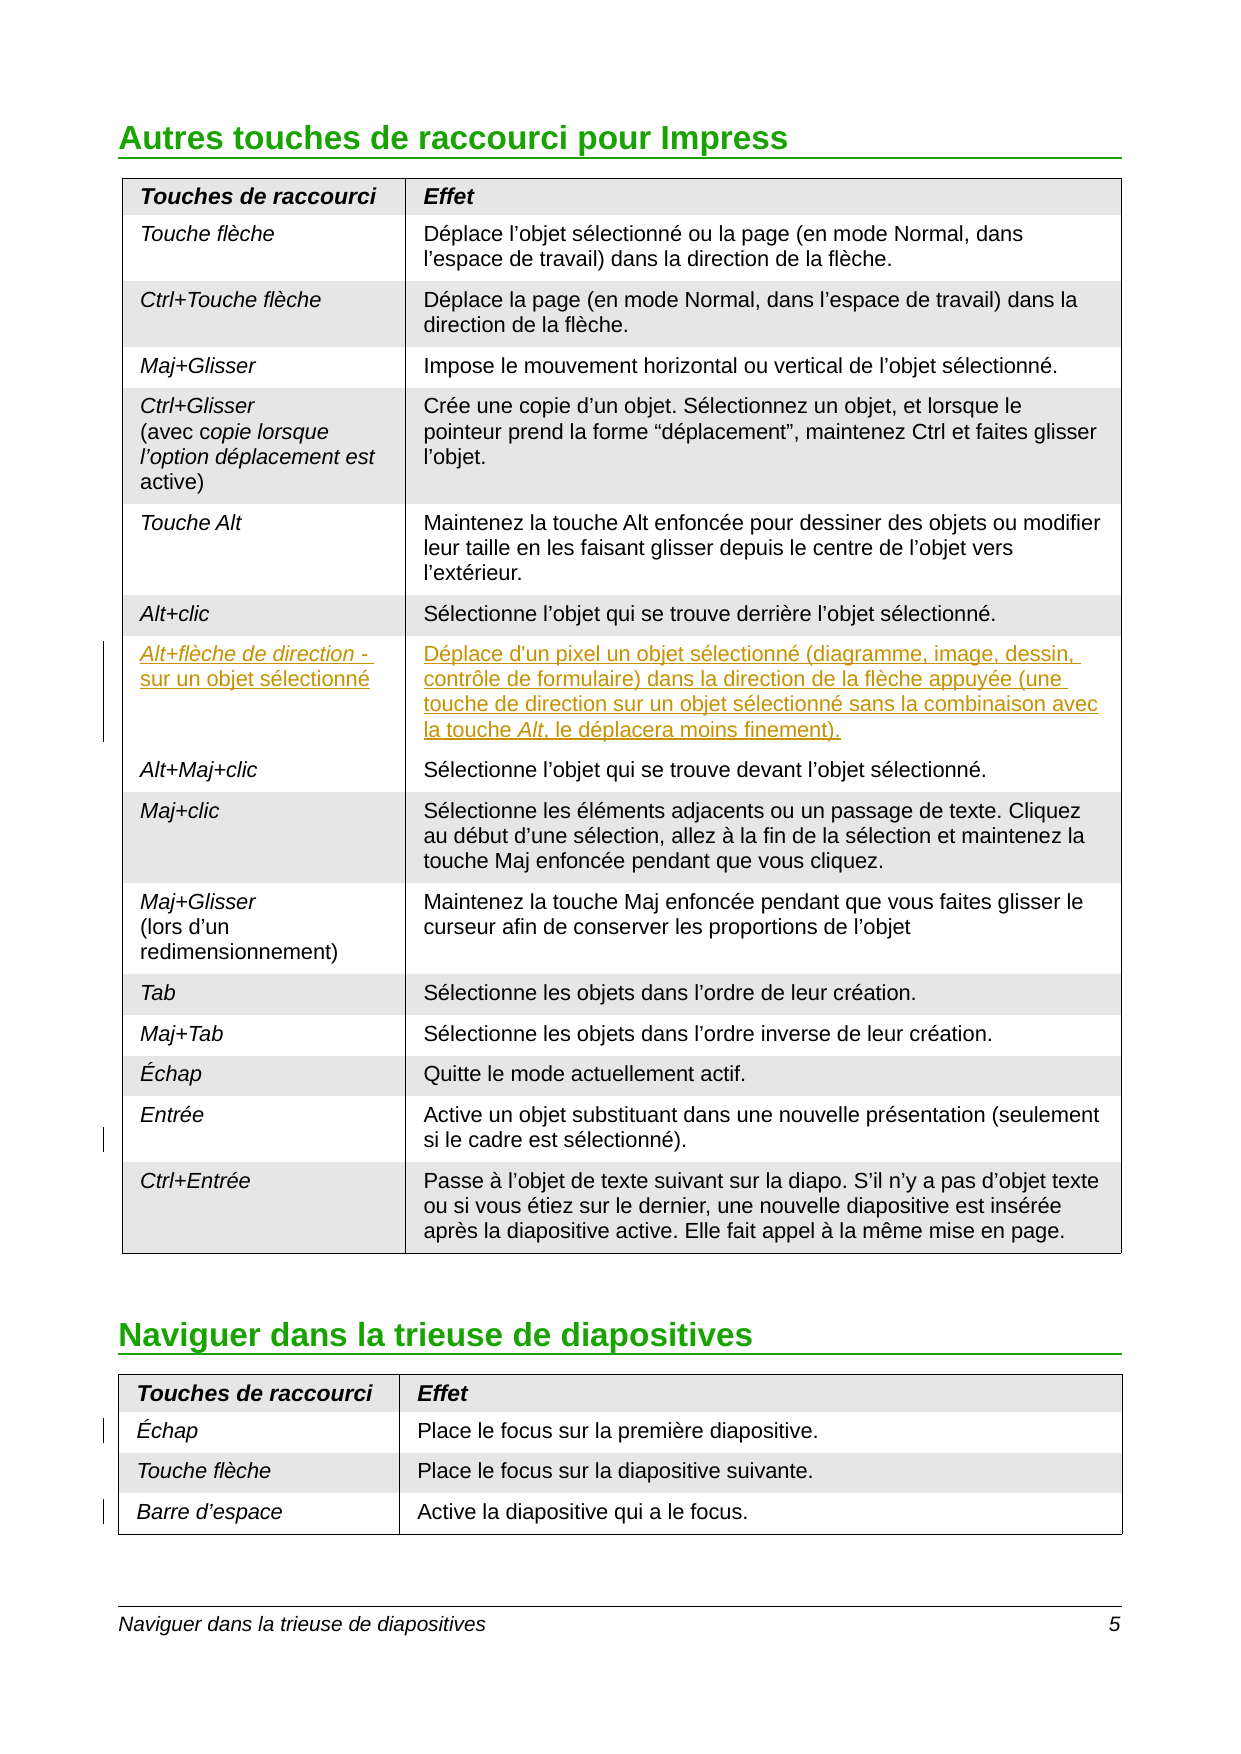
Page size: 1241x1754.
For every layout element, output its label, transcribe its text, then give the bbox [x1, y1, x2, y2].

table_cell Maj+Tab [123, 1015, 405, 1056]
table_cell Déplace l’objet sélectionné ou la page (en mode Normal, dans l’espace de travail) dans la direction de la flèche. [406, 215, 1121, 281]
subtitle Autres touches de raccourci pour Impress [118, 118, 1122, 157]
table_cell Échap [119, 1412, 399, 1453]
table_header Touches de raccourci [123, 179, 405, 215]
table_cell Ctrl+Touche flèche [123, 281, 405, 347]
table_cell Passe à l’objet de texte suivant sur la diapo. S’il n’y a pas d’objet texte ou si vous étiez sur le dernier, une nouvelle diapositive est insérée après la diapositive active. Elle fait appel à la même mise en page. [406, 1162, 1121, 1253]
table_cell Touche flèche [119, 1453, 399, 1493]
table_cell Entrée [123, 1096, 405, 1162]
table_cell Déplace d'un pixel un objet sélectionné (diagramme, image, dessin, contrôle de formulaire) dans la direction de la flèche appuyée (une touche de direction sur un objet sélectionné sans la combinaison avec la touche Alt, le déplacera moins finement). [406, 636, 1121, 752]
table_cell Maintenez la touche Maj enfoncée pendant que vous faites glisser le curseur afin de conserver les proportions de l’objet [406, 883, 1121, 974]
table_cell Sélectionne l’objet qui se trouve derrière l’objet sélectionné. [406, 595, 1121, 636]
table_cell Sélectionne les objets dans l’ordre de leur création. [406, 974, 1121, 1015]
table_header Touches de raccourci [119, 1375, 399, 1412]
table_cell Crée une copie d’un objet. Sélectionnez un objet, et lorsque le pointeur prend la forme “déplacement”, maintenez Ctrl et faites glisser l’objet. [406, 388, 1121, 504]
table_cell Déplace la page (en mode Normal, dans l’espace de travail) dans la direction de la flèche. [406, 281, 1121, 347]
subtitle Naviguer dans la trieuse de diapositives [118, 1314, 1122, 1353]
table_cell Ctrl+Glisser (avec copie lorsque l’option déplacement est active) [123, 388, 405, 504]
table_cell Maintenez la touche Alt enfoncée pour dessiner des objets ou modifier leur taille en les faisant glisser depuis le centre de l’objet vers l’extérieur. [406, 504, 1121, 595]
table_cell Alt+Maj+clic [123, 752, 405, 792]
table_cell Ctrl+Entrée [123, 1162, 405, 1253]
table_cell Sélectionne l’objet qui se trouve devant l’objet sélectionné. [406, 752, 1121, 792]
table_header Effet [406, 179, 1121, 215]
table_cell Touche flèche [123, 215, 405, 281]
table_cell Alt+flèche de direction - sur un objet sélectionné [123, 636, 405, 752]
table_cell Tab [123, 974, 405, 1015]
table_cell Impose le mouvement horizontal ou vertical de l’objet sélectionné. [406, 347, 1121, 388]
table_cell Alt+clic [123, 595, 405, 636]
table_cell Place le focus sur la première diapositive. [400, 1412, 1122, 1453]
table_cell Sélectionne les objets dans l’ordre inverse de leur création. [406, 1015, 1121, 1056]
table_cell Sélectionne les éléments adjacents ou un passage de texte. Cliquez au début d’une sélection, allez à la fin de la sélection et maintenez la touche Maj enfoncée pendant que vous cliquez. [406, 792, 1121, 883]
table_cell Maj+clic [123, 792, 405, 883]
table_cell Échap [123, 1056, 405, 1096]
table_cell Active la diapositive qui a le focus. [400, 1493, 1122, 1534]
table_cell Active un objet substituant dans une nouvelle présentation (seulement si le cadre est sélectionné). [406, 1096, 1121, 1162]
table_cell Maj+Glisser [123, 347, 405, 388]
table_cell Touche Alt [123, 504, 405, 595]
table_cell Maj+Glisser (lors d’un redimensionnement) [123, 883, 405, 974]
table_cell Place le focus sur la diapositive suivante. [400, 1453, 1122, 1493]
table_cell Quitte le mode actuellement actif. [406, 1056, 1121, 1096]
table_header Effet [400, 1375, 1122, 1412]
table_cell Barre d’espace [119, 1493, 399, 1534]
